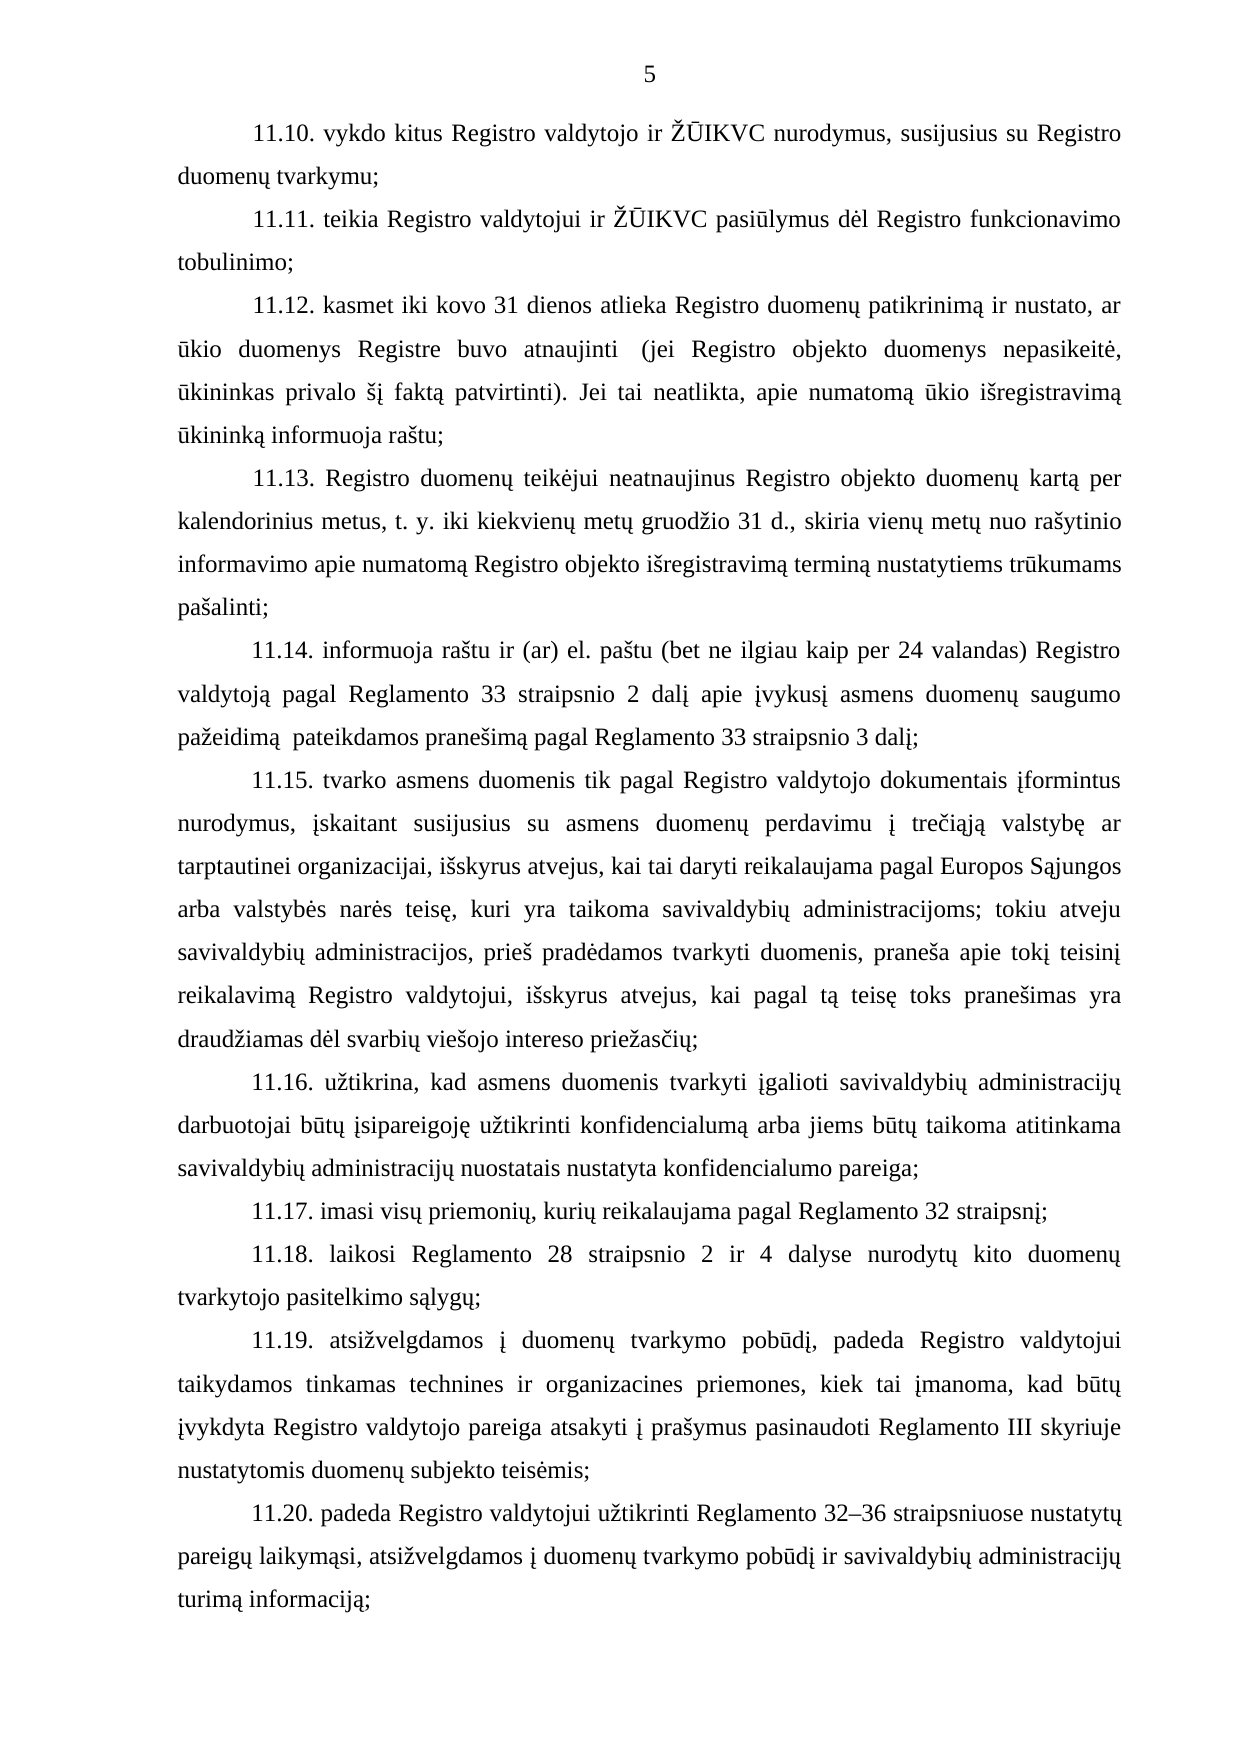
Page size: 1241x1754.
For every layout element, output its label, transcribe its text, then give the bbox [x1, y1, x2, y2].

text 11.12. kasmet iki kovo 31 dienos atlieka Registro duomenų patikrinimą ir nustato, ar ūkio duomenys Registre buvo atnaujinti (jei Registro objekto duomenys nepasikeitė, ūkininkas privalo šį faktą patvirtinti). Jei tai neatlikta, apie numatomą ūkio išregistravimą ūkininką informuoja raštu; [177, 291, 1122, 449]
text 11.14. informuoja raštu ir (ar) el. paštu (bet ne ilgiau kaip per 24 valandas) Registro valdytoją pagal Reglamento 33 straipsnio 2 dalį apie įvykusį asmens duomenų saugumo pažeidimą pateikdamos pranešimą pagal Reglamento 33 straipsnio 3 dalį; [177, 636, 1122, 751]
text 11.18. laikosi Reglamento 28 straipsnio 2 ir 4 dalyse nurodytų kito duomenų tvarkytojo pasitelkimo sąlygų; [177, 1239, 1122, 1311]
text 11.11. teikia Registro valdytojui ir ŽŪIKVC pasiūlymus dėl Registro funkcionavimo tobulinimo; [177, 204, 1122, 276]
text 11.16. užtikrina, kad asmens duomenis tvarkyti įgalioti savivaldybių administracijų darbuotojai būtų įsipareigoję užtikrinti konfidencialumą arba jiems būtų taikoma atitinkama savivaldybių administracijų nuostatais nustatyta konfidencialumo pareiga; [177, 1067, 1122, 1182]
text 11.10. vykdo kitus Registro valdytojo ir ŽŪIKVC nurodymus, susijusius su Registro duomenų tvarkymu; [177, 118, 1122, 190]
text 11.17. imasi visų priemonių, kurių reikalaujama pagal Reglamento 32 straipsnį; [177, 1196, 1122, 1225]
text 11.13. Registro duomenų teikėjui neatnaujinus Registro objekto duomenų kartą per kalendorinius metus, t. y. iki kiekvienų metų gruodžio 31 d., skiria vienų metų nuo rašytinio informavimo apie numatomą Registro objekto išregistravimą terminą nustatytiems trūkumams pašalinti; [177, 463, 1122, 621]
text 11.20. padeda Registro valdytojui užtikrinti Reglamento 32–36 straipsniuose nustatytų pareigų laikymąsi, atsižvelgdamos į duomenų tvarkymo pobūdį ir savivaldybių administracijų turimą informaciją; [177, 1498, 1122, 1613]
text 11.19. atsižvelgdamos į duomenų tvarkymo pobūdį, padeda Registro valdytojui taikydamos tinkamas technines ir organizacines priemones, kiek tai įmanoma, kad būtų įvykdyta Registro valdytojo pareiga atsakyti į prašymus pasinaudoti Reglamento III skyriuje nustatytomis duomenų subjekto teisėmis; [177, 1326, 1122, 1484]
text 11.15. tvarko asmens duomenis tik pagal Registro valdytojo dokumentais įformintus nurodymus, įskaitant susijusius su asmens duomenų perdavimu į trečiąją valstybę ar tarptautinei organizacijai, išskyrus atvejus, kai tai daryti reikalaujama pagal Europos Sąjungos arba valstybės narės teisę, kuri yra taikoma savivaldybių administracijoms; tokiu atveju savivaldybių administracijos, prieš pradėdamos tvarkyti duomenis, praneša apie tokį teisinį reikalavimą Registro valdytojui, išskyrus atvejus, kai pagal tą teisę toks pranešimas yra draudžiamas dėl svarbių viešojo intereso priežasčių; [177, 765, 1122, 1052]
